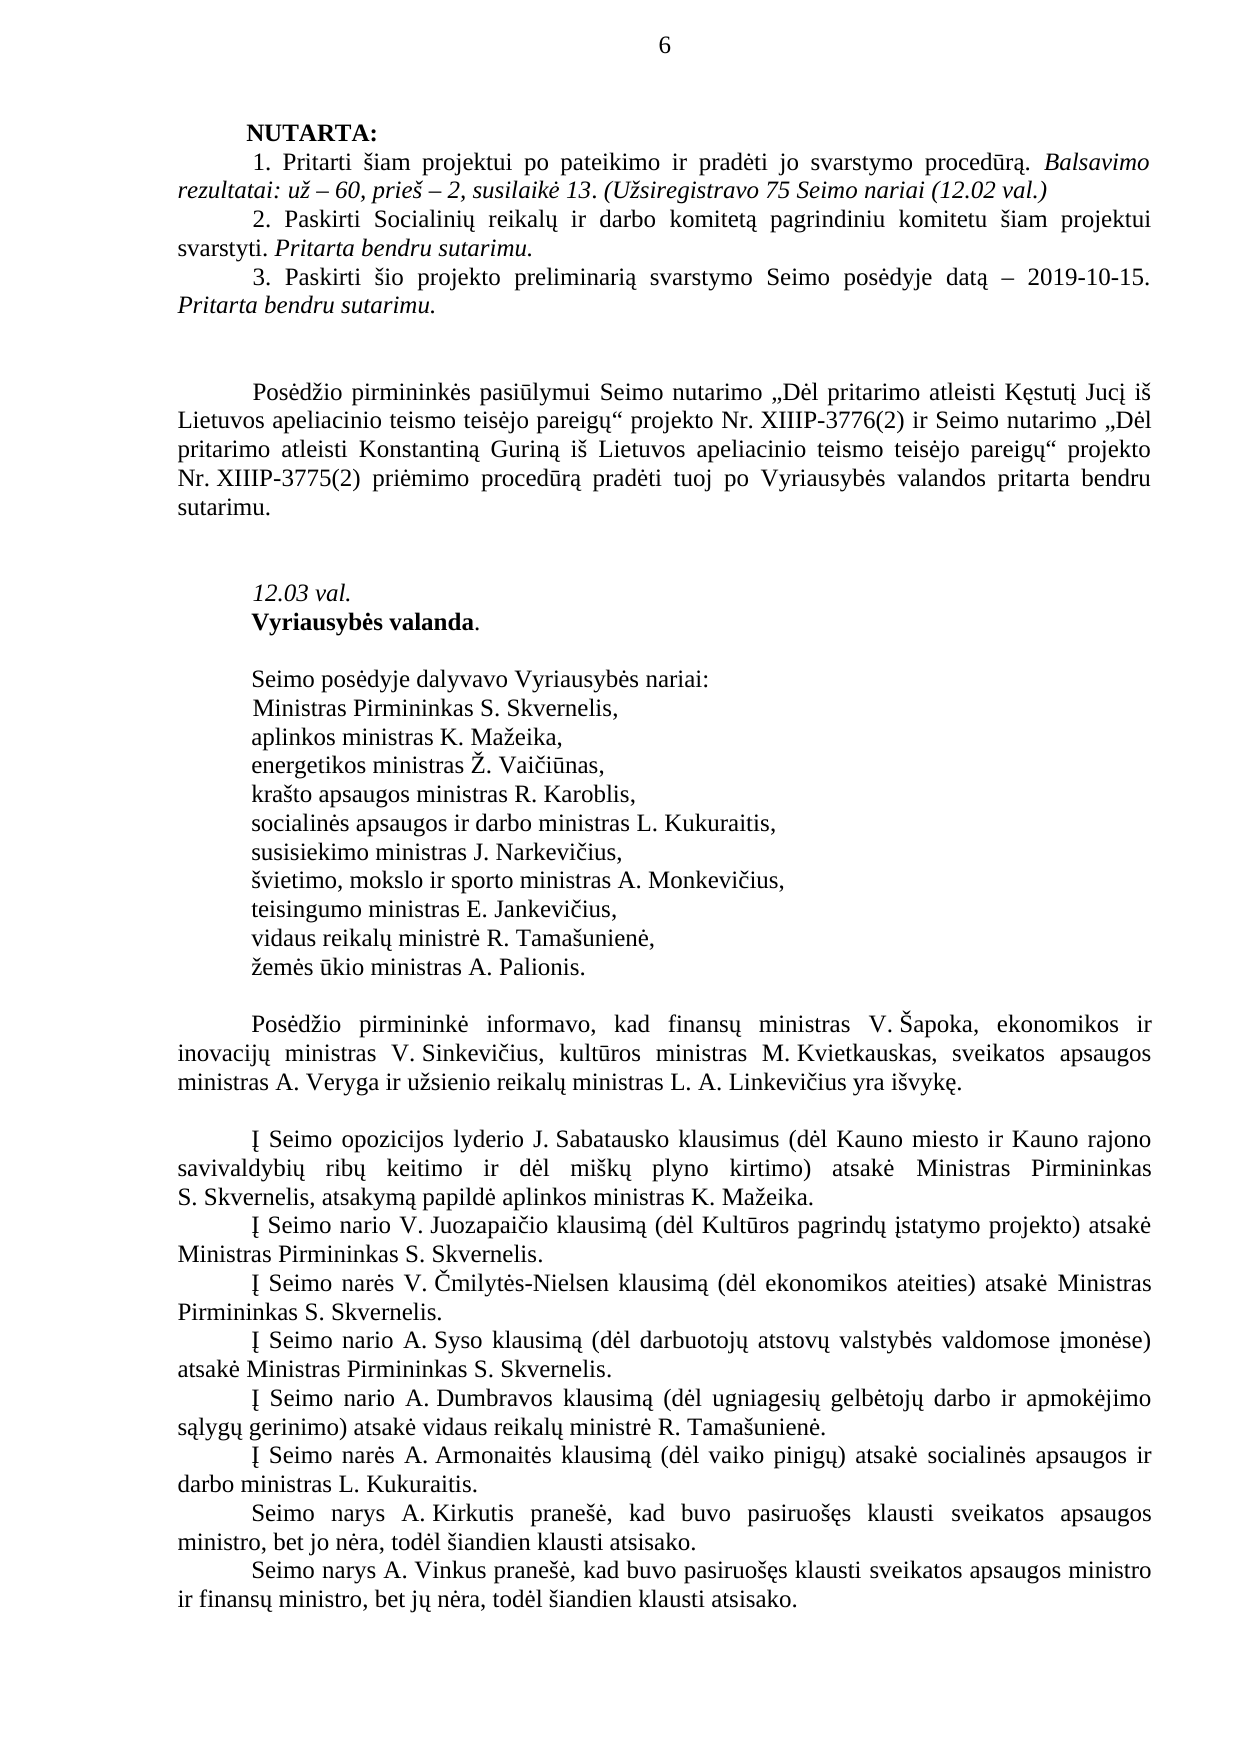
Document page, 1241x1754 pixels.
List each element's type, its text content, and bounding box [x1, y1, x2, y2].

text Seimo posėdyje dalyvavo Vyriausybės nariai: [177, 664, 1152, 693]
text krašto apsaugos ministras R. Karoblis, [177, 779, 1152, 808]
text vidaus reikalų ministrė R. Tamašunienė, [177, 923, 1152, 952]
text 2. Paskirti Socialinių reikalų ir darbo komitetą pagrindiniu komitetu šiam projektui svarstyti. Pritarta bendru sutarimu. [177, 204, 1152, 262]
text 1. Pritarti šiam projektui po pateikimo ir pradėti jo svarstymo procedūrą. Balsavimo rezultatai: už – 60, prieš – 2, susilaikė 13. (Užsiregistravo 75 Seimo nariai (12.02 val.) [177, 147, 1152, 204]
text Į Seimo nario A. Dumbravos klausimą (dėl ugniagesių gelbėtojų darbo ir apmokėjimo sąlygų gerinimo) atsakė vidaus reikalų ministrė R. Tamašunienė. [177, 1383, 1152, 1441]
text Seimo narys A. Vinkus pranešė, kad buvo pasiruošęs klausti sveikatos apsaugos ministro ir finansų ministro, bet jų nėra, todėl šiandien klausti atsisako. [177, 1556, 1152, 1613]
text susisiekimo ministras J. Narkevičius, [177, 837, 1152, 866]
text žemės ūkio ministras A. Palionis. [177, 952, 1152, 981]
text NUTARTA: [177, 118, 1152, 147]
text Seimo narys A. Kirkutis pranešė, kad buvo pasiruošęs klausti sveikatos apsaugos ministro, bet jo nėra, todėl šiandien klausti atsisako. [177, 1498, 1152, 1556]
text švietimo, mokslo ir sporto ministras A. Monkevičius, [177, 866, 1152, 894]
text energetikos ministras Ž. Vaičiūnas, [177, 751, 1152, 779]
subtitle Vyriausybės valanda. [177, 607, 1152, 636]
text Į Seimo narės V. Čmilytės-Nielsen klausimą (dėl ekonomikos ateities) atsakė Ministras Pirmininkas S. Skvernelis. [177, 1268, 1152, 1326]
text Į Seimo nario V. Juozapaičio klausimą (dėl Kultūros pagrindų įstatymo projekto) atsakė Ministras Pirmininkas S. Skvernelis. [177, 1211, 1152, 1268]
text Į Seimo opozicijos lyderio J. Sabatausko klausimus (dėl Kauno miesto ir Kauno rajono savivaldybių ribų keitimo ir dėl miškų plyno kirtimo) atsakė Ministras Pirmininkas S. Skvernelis, atsakymą papildė aplinkos ministras K. Mažeika. [177, 1124, 1152, 1211]
text Posėdžio pirmininkės pasiūlymui Seimo nutarimo „Dėl pritarimo atleisti Kęstutį Jucį iš Lietuvos apeliacinio teismo teisėjo pareigų“ projekto Nr. XIIIP-3776(2) ir Seimo nutarimo „Dėl pritarimo atleisti Konstantiną Guriną iš Lietuvos apeliacinio teismo teisėjo pareigų“ projekto Nr. XIIIP-3775(2) priėmimo procedūrą pradėti tuoj po Vyriausybės valandos pritarta bendru sutarimu. [177, 377, 1152, 521]
text 3. Paskirti šio projekto preliminarią svarstymo Seimo posėdyje datą – 2019-10-15. Pritarta bendru sutarimu. [177, 262, 1152, 319]
text Į Seimo narės A. Armonaitės klausimą (dėl vaiko pinigų) atsakė socialinės apsaugos ir darbo ministras L. Kukuraitis. [177, 1441, 1152, 1498]
text 12.03 val. [177, 578, 1152, 607]
text teisingumo ministras E. Jankevičius, [177, 894, 1152, 923]
text Į Seimo nario A. Syso klausimą (dėl darbuotojų atstovų valstybės valdomose įmonėse) atsakė Ministras Pirmininkas S. Skvernelis. [177, 1326, 1152, 1383]
text Posėdžio pirmininkė informavo, kad finansų ministras V. Šapoka, ekonomikos ir inovacijų ministras V. Sinkevičius, kultūros ministras M. Kvietkauskas, sveikatos apsaugos ministras A. Veryga ir užsienio reikalų ministras L. A. Linkevičius yra išvykę. [177, 1009, 1152, 1096]
text socialinės apsaugos ir darbo ministras L. Kukuraitis, [177, 808, 1152, 837]
text Ministras Pirmininkas S. Skvernelis, [252, 693, 1152, 722]
text aplinkos ministras K. Mažeika, [177, 722, 1152, 751]
